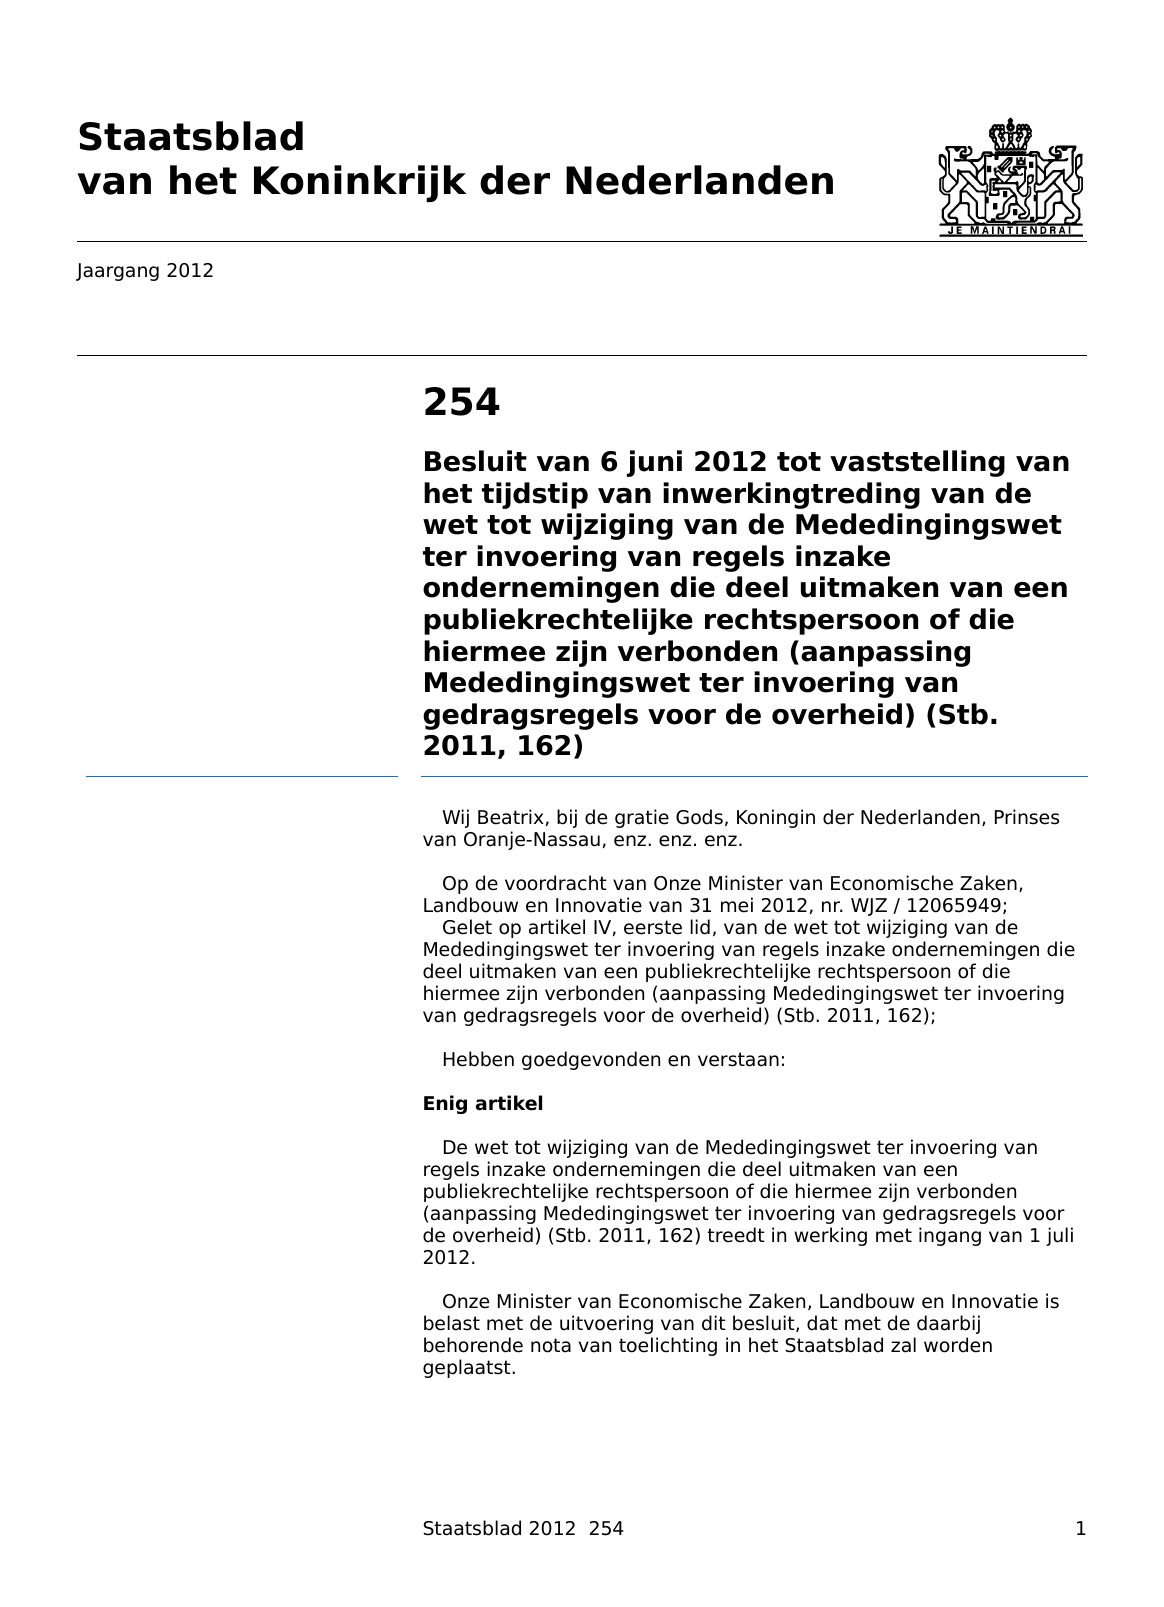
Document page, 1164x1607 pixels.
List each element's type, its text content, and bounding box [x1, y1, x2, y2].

table_header [886, 100, 1087, 241]
text Op de voordracht van Onze Minister van Economische Zaken, Landbouw en Innovatie van 31 mei 2012, nr. WJZ / 12065949; [422, 873, 1087, 917]
text Hebben goedgevonden en verstaan: [422, 1049, 1087, 1071]
text Besluit van 6 juni 2012 tot vaststelling van het tijdstip van inwerkingtreding van de wet tot wijziging van de Mededingingswet ter invoering van regels inzake ondernemingen die deel uitmaken van een publiekrechtelijke rechtspersoon of die hiermee zijn verbonden (aanpassing Mededingingswet ter invoering van gedragsregels voor de overheid) (Stb. 2011, 162) [422, 447, 1087, 762]
table_header Staatsblad van het Koninkrijk der Nederlanden [77, 100, 886, 241]
text Onze Minister van Economische Zaken, Landbouw en Innovatie is belast met de uitvoering van dit besluit, dat met de daarbij behorende nota van toelichting in het Staatsblad zal worden geplaatst. [422, 1291, 1087, 1379]
text De wet tot wijziging van de Mededingingswet ter invoering van regels inzake ondernemingen die deel uitmaken van een publiekrechtelijke rechtspersoon of die hiermee zijn verbonden (aanpassing Mededingingswet ter invoering van gedragsregels voor de overheid) (Stb. 2011, 162) treedt in werking met ingang van 1 juli 2012. [422, 1137, 1087, 1269]
subtitle 254 [422, 381, 1087, 424]
text Gelet op artikel IV, eerste lid, van de wet tot wijziging van de Mededingingswet ter invoering van regels inzake ondernemingen die deel uitmaken van een publiekrechtelijke rechtspersoon of die hiermee zijn verbonden (aanpassing Mededingingswet ter invoering van gedragsregels voor de overheid) (Stb. 2011, 162); [422, 917, 1087, 1027]
text Wij Beatrix, bij de gratie Gods, Koningin der Nederlanden, Prinses van Oranje-Nassau, enz. enz. enz. [422, 807, 1087, 851]
picture [936, 115, 1087, 240]
subtitle Enig artikel [422, 1093, 1087, 1115]
table_cell Jaargang 2012 [77, 242, 1087, 355]
